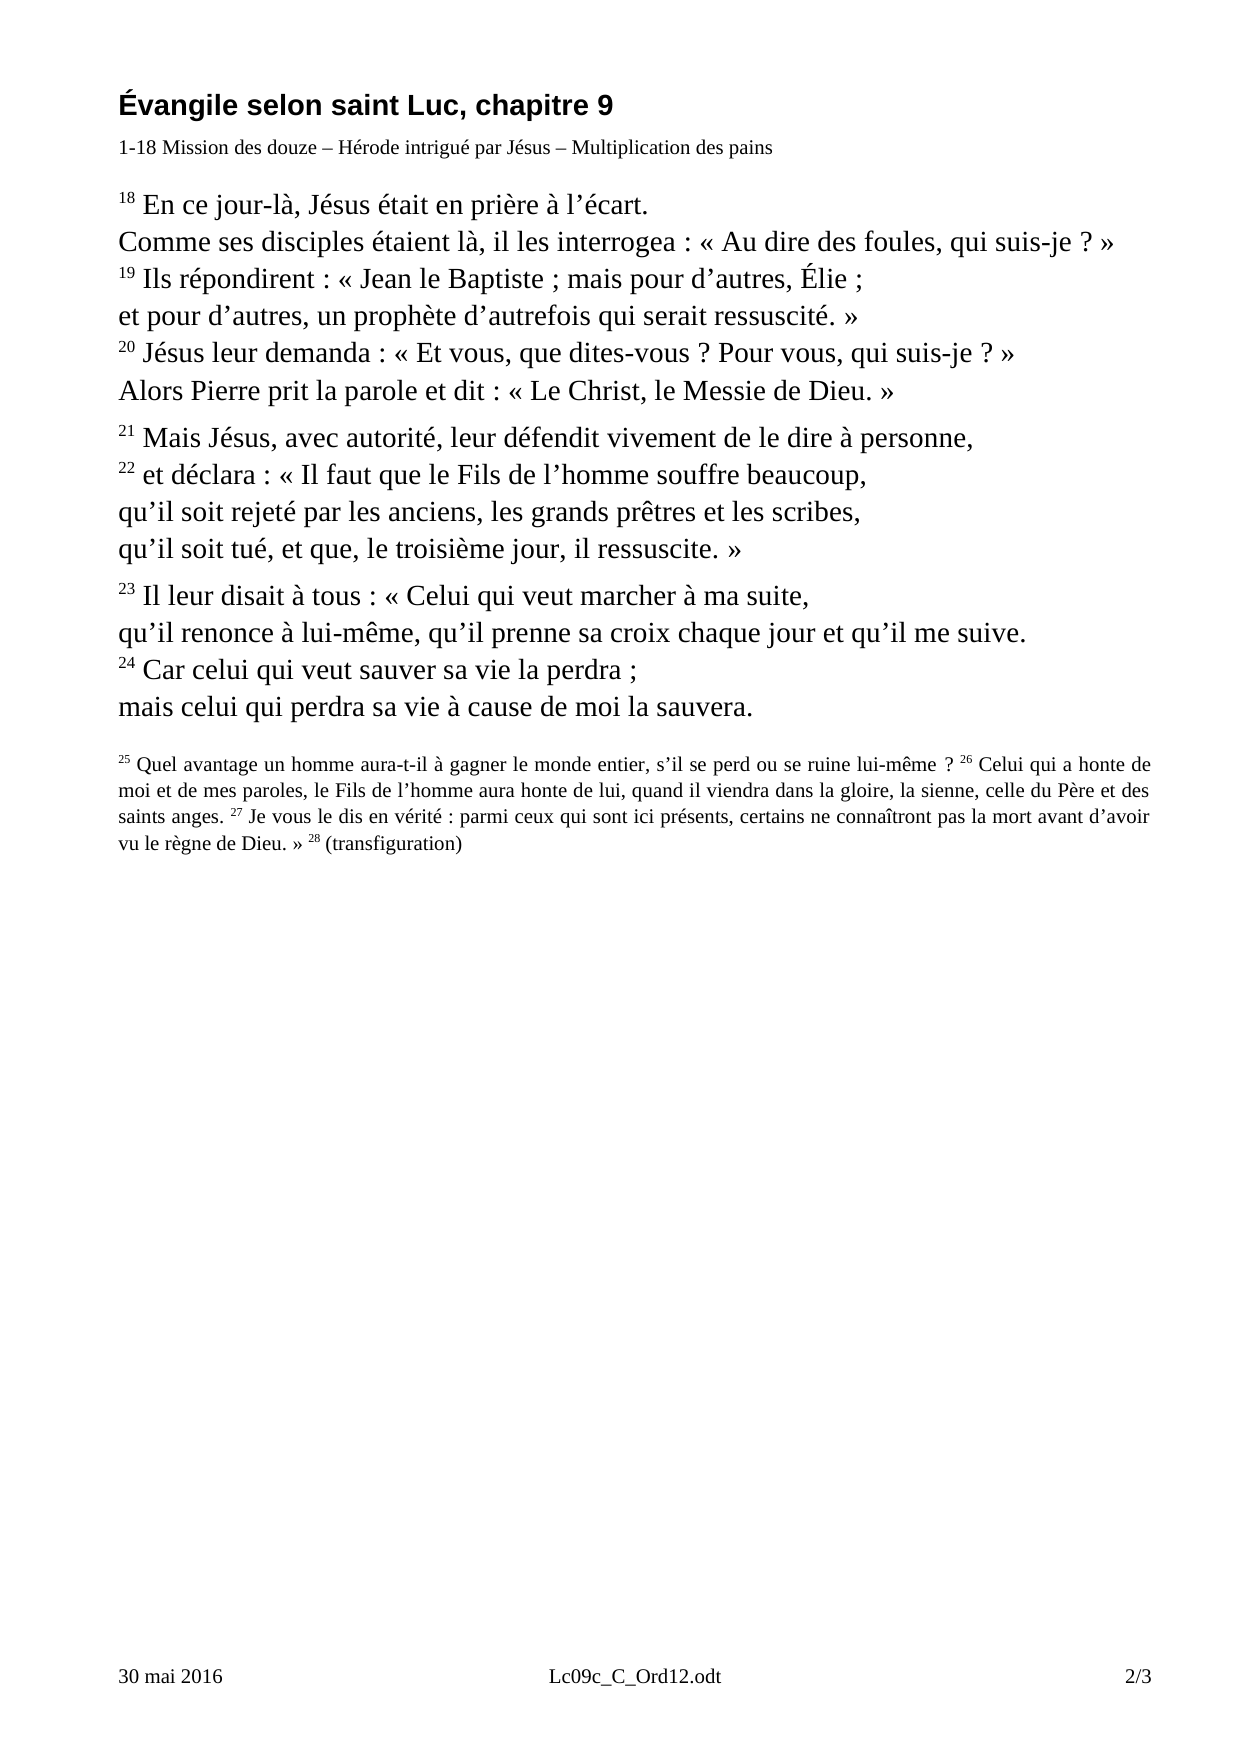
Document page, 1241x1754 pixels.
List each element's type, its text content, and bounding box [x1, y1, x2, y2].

text Comme ses disciples étaient là, il les interrogea : « Au dire des foules, qui suis-je ? » [118, 226, 1152, 258]
text 25 Quel avantage un homme aura-t-il à gagner le monde entier, s’il se perd ou se ruine lui-même ? 26 Celui qui a honte de moi et de mes paroles, le Fils de l’homme aura honte de lui, quand il viendra dans la gloire, la sienne, celle du Père et des saints anges. 27 Je vous le dis en vérité : parmi ceux qui sont ici présents, certains ne connaîtront pas la mort avant d’avoir vu le règne de Dieu. » 28 (transfiguration) [118, 752, 1152, 855]
text 19 Ils répondirent : « Jean le Baptiste ; mais pour d’autres, Élie ; [118, 263, 1152, 295]
subtitle Évangile selon saint Luc, chapitre 9 [118, 88, 1152, 121]
text 23 Il leur disait à tous : « Celui qui veut marcher à ma suite, [118, 579, 1152, 612]
text et pour d’autres, un prophète d’autrefois qui serait ressuscité. » [118, 300, 1152, 332]
text qu’il soit rejeté par les anciens, les grands prêtres et les scribes, [118, 495, 1152, 527]
text 21 Mais Jésus, avec autorité, leur défendit vivement de le dire à personne, [118, 421, 1152, 453]
text 18 En ce jour-là, Jésus était en prière à l’écart. [118, 188, 1152, 221]
text qu’il soit tué, et que, le troisième jour, il ressuscite. » [118, 532, 1152, 564]
text 20 Jésus leur demanda : « Et vous, que dites-vous ? Pour vous, qui suis-je ? » [118, 337, 1152, 369]
text 24 Car celui qui veut sauver sa vie la perdra ; [118, 653, 1152, 686]
text 22 et déclara : « Il faut que le Fils de l’homme souffre beaucoup, [118, 458, 1152, 490]
text mais celui qui perdra sa vie à cause de moi la sauvera. [118, 691, 1152, 723]
text qu’il renonce à lui-même, qu’il prenne sa croix chaque jour et qu’il me suive. [118, 616, 1152, 649]
text Alors Pierre prit la parole et dit : « Le Christ, le Messie de Dieu. » [118, 374, 1152, 406]
text 1-18 Mission des douze – Hérode intrigué par Jésus – Multiplication des pains [118, 136, 1152, 159]
